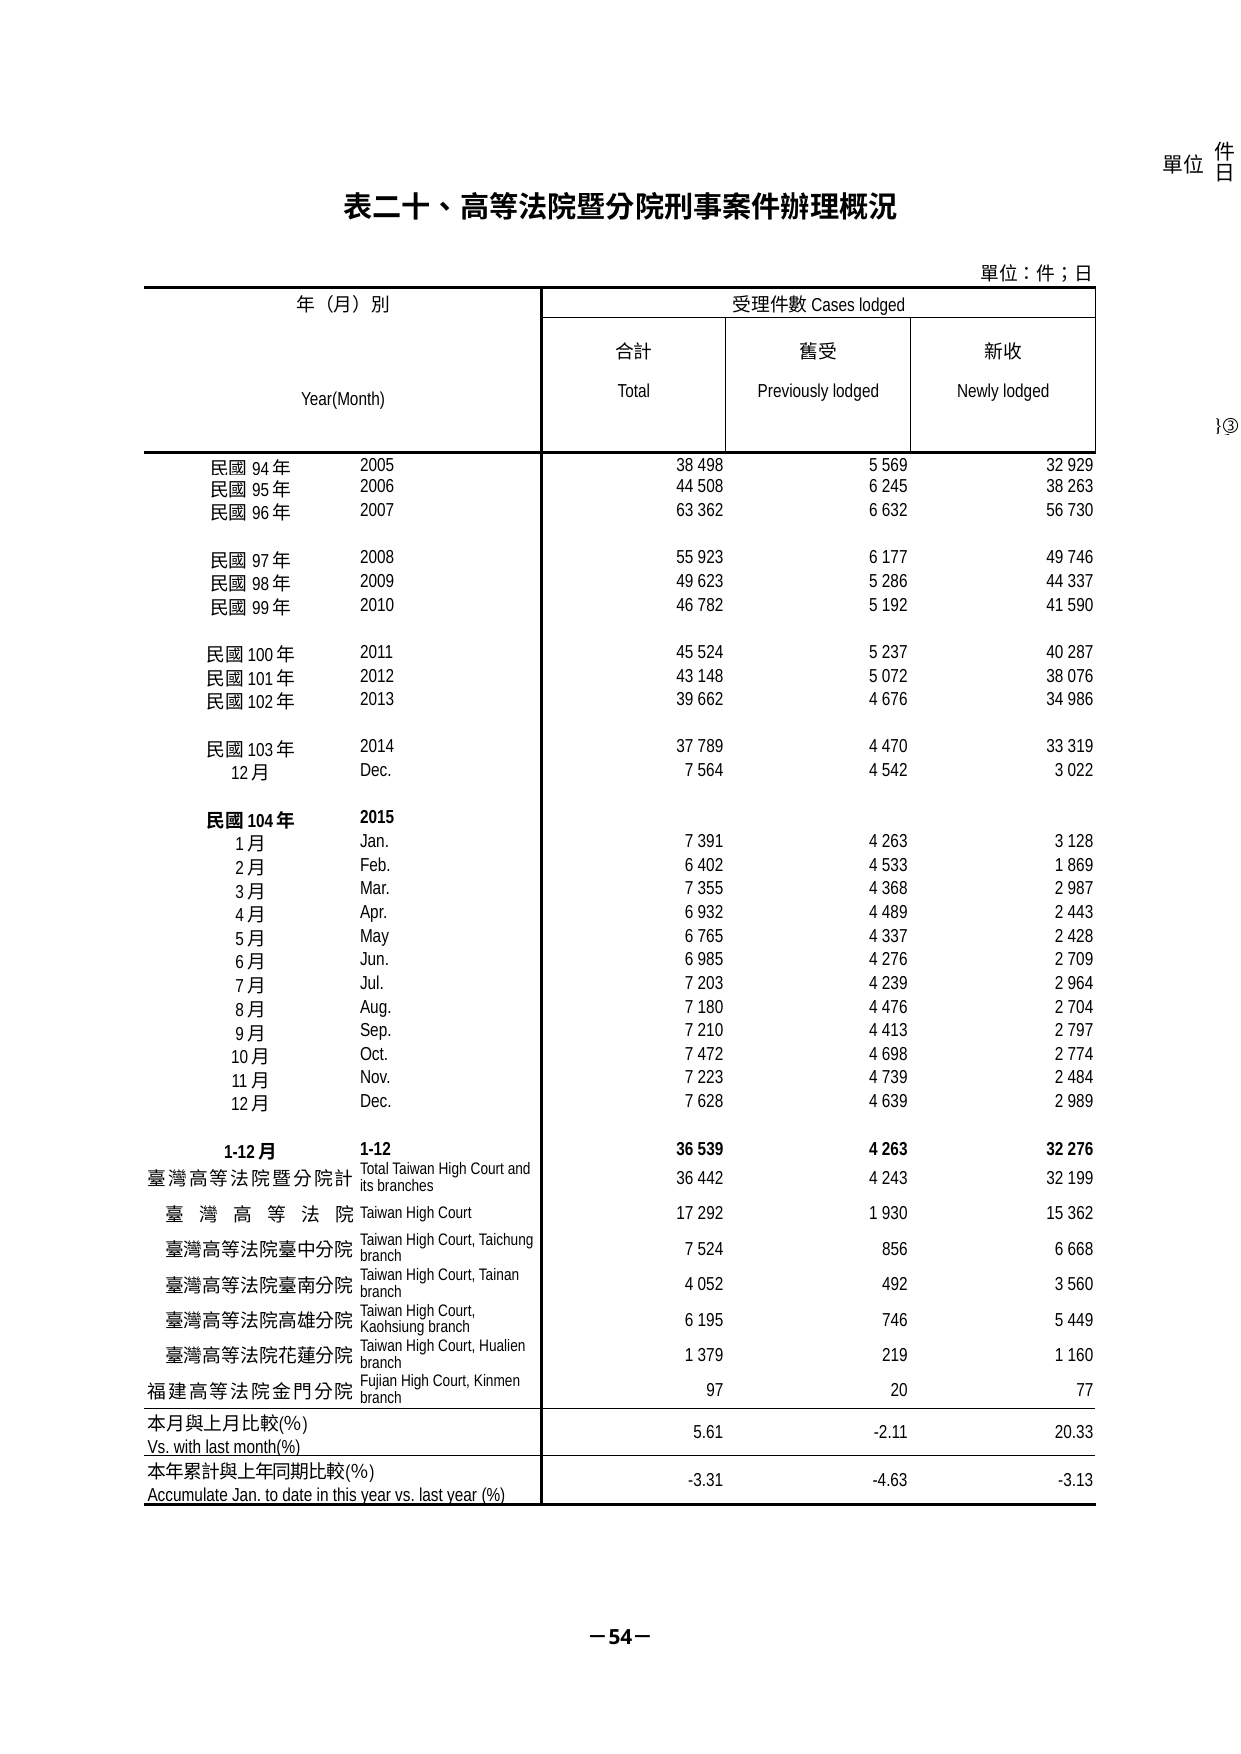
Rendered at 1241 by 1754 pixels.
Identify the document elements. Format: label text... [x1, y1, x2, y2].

table_cell Jun. [357, 947, 540, 971]
table_cell 15 362 [910, 1195, 1096, 1231]
table_cell 4 470 [726, 734, 910, 758]
table_cell 20 [726, 1373, 910, 1408]
table_cell 5.61 [543, 1409, 726, 1455]
table_cell Dec. [357, 758, 540, 782]
table_cell 2 774 [910, 1042, 1096, 1065]
table_cell 492 [726, 1266, 910, 1302]
table_cell [726, 711, 910, 734]
table_cell 2 987 [910, 876, 1096, 900]
table_cell 7 472 [543, 1042, 726, 1065]
table_cell 44 337 [910, 569, 1096, 592]
table_cell [357, 782, 540, 805]
table_cell [543, 782, 726, 805]
table_cell 46 782 [543, 593, 726, 616]
table_cell 6 985 [543, 947, 726, 971]
table_cell 17 292 [543, 1195, 726, 1231]
table_cell [543, 805, 726, 829]
table_cell 2011 [357, 640, 540, 663]
table_cell 2 797 [910, 1018, 1096, 1042]
table_cell 新收 [911, 318, 1095, 380]
table_header 受理件數Cases lodged [543, 289, 1095, 317]
table_cell 6 195 [543, 1302, 726, 1337]
table_cell Year(Month) [144, 380, 540, 451]
table_cell 10月 [144, 1042, 357, 1065]
table_cell 2 964 [910, 971, 1096, 994]
table_cell -4.63 [726, 1456, 910, 1502]
table_cell 6 668 [910, 1231, 1096, 1266]
table_cell 7 180 [543, 995, 726, 1018]
table_cell 7 355 [543, 876, 726, 900]
table_cell 11月 [144, 1065, 357, 1089]
table_cell Taiwan High Court [357, 1195, 540, 1231]
text 表二十、高等法院暨分院刑事案件辦理概況 [1162, 173, 1212, 181]
table_cell 5 286 [726, 569, 910, 592]
table_cell -2.11 [726, 1409, 910, 1455]
table_cell [910, 522, 1096, 545]
table_cell 2 443 [910, 900, 1096, 923]
table_cell 43 148 [543, 664, 726, 687]
table_header 年（月）別 [144, 289, 540, 380]
table_cell 4 413 [726, 1018, 910, 1042]
table_cell Jul. [357, 971, 540, 994]
table_cell [543, 522, 726, 545]
table_cell 7 210 [543, 1018, 726, 1042]
table_cell 4 698 [726, 1042, 910, 1065]
table_cell 2006 [357, 474, 540, 498]
table_cell 2007 [357, 498, 540, 522]
table_cell 3月 [144, 876, 357, 900]
table_cell 1 160 [910, 1337, 1096, 1372]
table_cell -3.13 [910, 1455, 1096, 1502]
table_cell 38 263 [910, 474, 1096, 498]
table_cell 3 022 [910, 758, 1096, 782]
table_cell 1 869 [910, 853, 1096, 876]
table_cell [726, 616, 910, 640]
table_cell 民國101年 [144, 664, 357, 687]
table_cell 56 730 [910, 498, 1096, 522]
table_cell 4 676 [726, 687, 910, 711]
table_cell 民國 95年 [144, 474, 357, 498]
table_cell [357, 616, 540, 640]
table_cell [357, 711, 540, 734]
text 單位： [1162, 148, 1212, 173]
table_cell 本年累計與上年同期比較(％) Accumulate Jan. to date in this year vs. last year (%) [144, 1456, 540, 1502]
table_cell 9月 [144, 1018, 357, 1042]
table_cell 4 052 [543, 1266, 726, 1302]
table_cell 2 704 [910, 995, 1096, 1018]
table_cell Aug. [357, 995, 540, 1018]
table_cell [910, 1113, 1096, 1136]
table_cell 2009 [357, 569, 540, 592]
table_cell 45 524 [543, 640, 726, 663]
table_cell 3 560 [910, 1266, 1096, 1302]
table_cell 32 199 [910, 1160, 1096, 1195]
table_cell Apr. [357, 900, 540, 923]
table_cell [144, 711, 357, 734]
table_cell 856 [726, 1231, 910, 1266]
table_cell [144, 616, 357, 640]
table_cell 民國 94年 [144, 454, 357, 474]
table_cell 4 243 [726, 1160, 910, 1195]
table_cell Sep. [357, 1018, 540, 1042]
table_cell 臺灣高等法院臺中分院 [144, 1231, 357, 1266]
table_cell 49 746 [910, 545, 1096, 569]
table_cell [144, 522, 357, 545]
table_cell 民國 99年 [144, 593, 357, 616]
table_header 年（月）別 [1215, 411, 1240, 435]
table_cell 5 072 [726, 664, 910, 687]
table_cell 4 263 [726, 1136, 910, 1160]
table_cell [726, 805, 910, 829]
table_cell 民國100年 [144, 640, 357, 663]
table_cell 1月 [144, 829, 357, 853]
table_cell 3 128 [910, 829, 1096, 853]
table_cell [910, 711, 1096, 734]
table_cell 臺灣高等法院臺南分院 [144, 1266, 357, 1302]
text 單位：件；日 [148, 259, 1092, 286]
table_cell 37 789 [543, 734, 726, 758]
table_cell Jan. [357, 829, 540, 853]
table_cell 63 362 [543, 498, 726, 522]
table_cell 34 986 [910, 687, 1096, 711]
table_cell 12月 [144, 1089, 357, 1113]
table_cell Taiwan High Court, Kaohsiung branch [357, 1302, 540, 1337]
table_cell 1 930 [726, 1195, 910, 1231]
table_cell 4 739 [726, 1065, 910, 1089]
table_cell 6 245 [726, 474, 910, 498]
table_cell 2月 [144, 853, 357, 876]
table_cell 32 276 [910, 1136, 1096, 1160]
table_cell 2 709 [910, 947, 1096, 971]
table_cell Taiwan High Court, Tainan branch [357, 1266, 540, 1302]
table_cell May [357, 924, 540, 947]
table_cell 2 989 [910, 1089, 1096, 1113]
table_cell 5 237 [726, 640, 910, 663]
table_cell [357, 522, 540, 545]
table_cell 臺灣高等法院高雄分院 [144, 1302, 357, 1337]
table_cell Newly lodged [911, 380, 1095, 451]
table_cell 4 533 [726, 853, 910, 876]
table_cell Feb. [357, 853, 540, 876]
table_cell 4 476 [726, 995, 910, 1018]
table_cell Total [543, 380, 725, 451]
table_cell 5 569 [726, 454, 910, 474]
table_cell [357, 1113, 540, 1136]
table_cell 2 484 [910, 1065, 1096, 1089]
table_cell 福建高等法院金門分院 [144, 1373, 357, 1408]
table_cell 民國102年 [144, 687, 357, 711]
table_cell 4 276 [726, 947, 910, 971]
table_cell 40 287 [910, 640, 1096, 663]
table_cell 臺灣高等法院 [144, 1195, 357, 1231]
table_cell [144, 782, 357, 805]
table_cell Nov. [357, 1065, 540, 1089]
table_cell 民國104年 [144, 805, 357, 829]
table_cell 5 449 [910, 1302, 1096, 1337]
table_cell 49 623 [543, 569, 726, 592]
table_cell [726, 1113, 910, 1136]
table_cell 民國 97年 [144, 545, 357, 569]
table_cell 32 929 [910, 454, 1096, 474]
table_cell 2012 [357, 664, 540, 687]
table_cell 6 177 [726, 545, 910, 569]
table_cell Taiwan High Court, Taichung branch [357, 1231, 540, 1266]
table_cell 38 498 [543, 454, 726, 474]
table_cell 臺灣高等法院暨分院計 [144, 1160, 357, 1195]
table_cell 746 [726, 1302, 910, 1337]
table_cell 民國103年 [144, 734, 357, 758]
table_cell 6月 [144, 947, 357, 971]
table_cell Dec. [357, 1089, 540, 1113]
table_cell Previously lodged [726, 380, 910, 451]
table_cell 6 765 [543, 924, 726, 947]
table_cell 民國 96年 [144, 498, 357, 522]
table_cell 33 319 [910, 734, 1096, 758]
table_cell 7月 [144, 971, 357, 994]
table_cell 2008 [357, 545, 540, 569]
table_cell 本月與上月比較(％) Vs. with last month(%) [144, 1409, 540, 1455]
table_cell 合計 [543, 318, 725, 380]
table_cell 7 223 [543, 1065, 726, 1089]
table_cell 7 628 [543, 1089, 726, 1113]
table_cell 2010 [357, 593, 540, 616]
table_cell [910, 805, 1096, 829]
table_cell 4月 [144, 900, 357, 923]
table_cell 1 379 [543, 1337, 726, 1372]
table_cell 6 402 [543, 853, 726, 876]
table_cell 8月 [144, 995, 357, 1018]
table_cell Taiwan High Court, Hualien branch [357, 1337, 540, 1372]
table_cell 39 662 [543, 687, 726, 711]
table_cell 97 [543, 1373, 726, 1408]
table_cell 7 203 [543, 971, 726, 994]
table_cell 舊受 [726, 318, 910, 380]
table_cell [144, 1113, 357, 1136]
table_cell 4 239 [726, 971, 910, 994]
table_cell 6 932 [543, 900, 726, 923]
table_cell 1-12 [357, 1136, 540, 1160]
table_cell 4 639 [726, 1089, 910, 1113]
table_cell Total Taiwan High Court and its branches [357, 1160, 540, 1195]
table_cell 4 489 [726, 900, 910, 923]
table_cell [726, 522, 910, 545]
table_cell [543, 1113, 726, 1136]
table_cell 219 [726, 1337, 910, 1372]
table_cell 12月 [144, 758, 357, 782]
table_cell 1-12月 [144, 1136, 357, 1160]
table_cell 5月 [144, 924, 357, 947]
table_cell 41 590 [910, 593, 1096, 616]
table_cell [543, 616, 726, 640]
table_cell [910, 782, 1096, 805]
table_cell 7 564 [543, 758, 726, 782]
table_cell 55 923 [543, 545, 726, 569]
table_cell 20.33 [910, 1408, 1096, 1455]
table_cell 77 [910, 1373, 1096, 1408]
table_cell 4 337 [726, 924, 910, 947]
table_cell 2014 [357, 734, 540, 758]
table_cell 臺灣高等法院花蓮分院 [144, 1337, 357, 1372]
table_cell Fujian High Court, Kinmen branch [357, 1373, 540, 1408]
table_cell 2 428 [910, 924, 1096, 947]
table_cell 36 442 [543, 1160, 726, 1195]
table_cell 4 263 [726, 829, 910, 853]
table_cell 2005 [357, 454, 540, 474]
text 件日 [1212, 141, 1240, 184]
table_cell -3.31 [543, 1456, 726, 1502]
table_cell [543, 711, 726, 734]
table_cell [726, 782, 910, 805]
table_cell 44 508 [543, 474, 726, 498]
table_cell 7 391 [543, 829, 726, 853]
table_cell [910, 616, 1096, 640]
table_cell 38 076 [910, 664, 1096, 687]
table_cell 6 632 [726, 498, 910, 522]
table_cell Mar. [357, 876, 540, 900]
table_cell 7 524 [543, 1231, 726, 1266]
table_cell 4 368 [726, 876, 910, 900]
table_cell 4 542 [726, 758, 910, 782]
text 表二十、高等法院暨分院刑事案件辦理概況 [148, 183, 1092, 225]
table_cell 5 192 [726, 593, 910, 616]
table_cell 民國 98年 [144, 569, 357, 592]
table_cell 2013 [357, 687, 540, 711]
table_cell 36 539 [543, 1136, 726, 1160]
table_cell Oct. [357, 1042, 540, 1065]
table_cell 2015 [357, 805, 540, 829]
